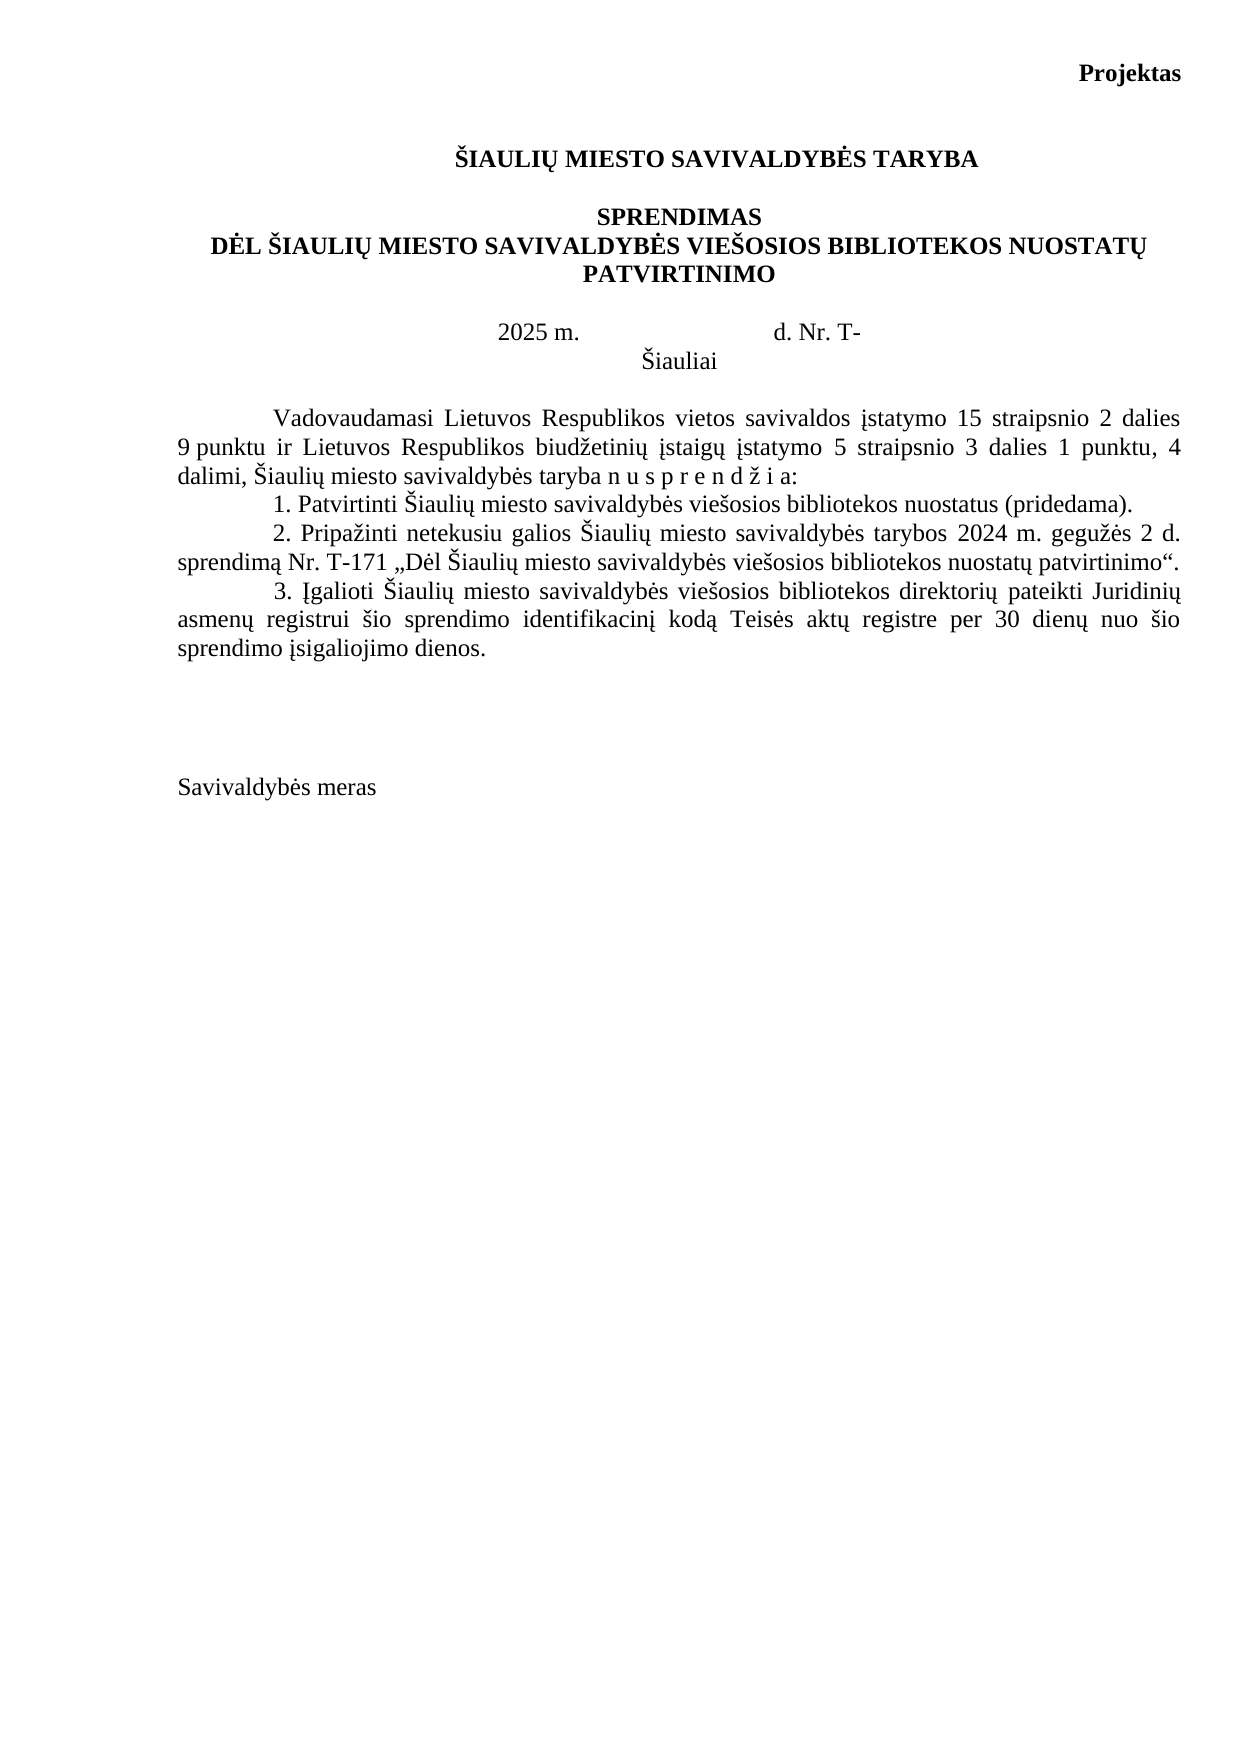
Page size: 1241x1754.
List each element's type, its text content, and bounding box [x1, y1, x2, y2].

text Šiauliai [177, 346, 1181, 374]
text 2. Pripažinti netekusiu galios Šiaulių miesto savivaldybės tarybos 2024 m. gegužės 2 d. sprendimą Nr. T-171 „Dėl Šiaulių miesto savivaldybės viešosios bibliotekos nuostatų patvirtinimo“. [177, 518, 1181, 576]
text Projektas [177, 58, 1181, 87]
text DĖL ŠIAULIŲ MIESTO SAVIVALDYBĖS VIEŠOSIOS BIBLIOTEKOS NUOSTATŲ PATVIRTINIMO [177, 231, 1181, 288]
text 1. Patvirtinti Šiaulių miesto savivaldybės viešosios bibliotekos nuostatus (pridedama). [177, 489, 1181, 518]
text Savivaldybės meras [177, 772, 1181, 801]
subtitle ŠIAULIŲ MIESTO SAVIVALDYBĖS TARYBA [177, 144, 1181, 173]
text Vadovaudamasi Lietuvos Respublikos vietos savivaldos įstatymo 15 straipsnio 2 dalies 9 punktu ir Lietuvos Respublikos biudžetinių įstaigų įstatymo 5 straipsnio 3 dalies 1 punktu, 4 dalimi, Šiaulių miesto savivaldybės taryba nusprendžia: [177, 403, 1181, 489]
text 3. Įgalioti Šiaulių miesto savivaldybės viešosios bibliotekos direktorių pateikti Juridinių asmenų registrui šio sprendimo identifikacinį kodą Teisės aktų registre per 30 dienų nuo šio sprendimo įsigaliojimo dienos. [177, 576, 1181, 662]
text SPRENDIMAS [177, 202, 1181, 231]
text 2025 m. d. Nr. T- [177, 317, 1181, 346]
